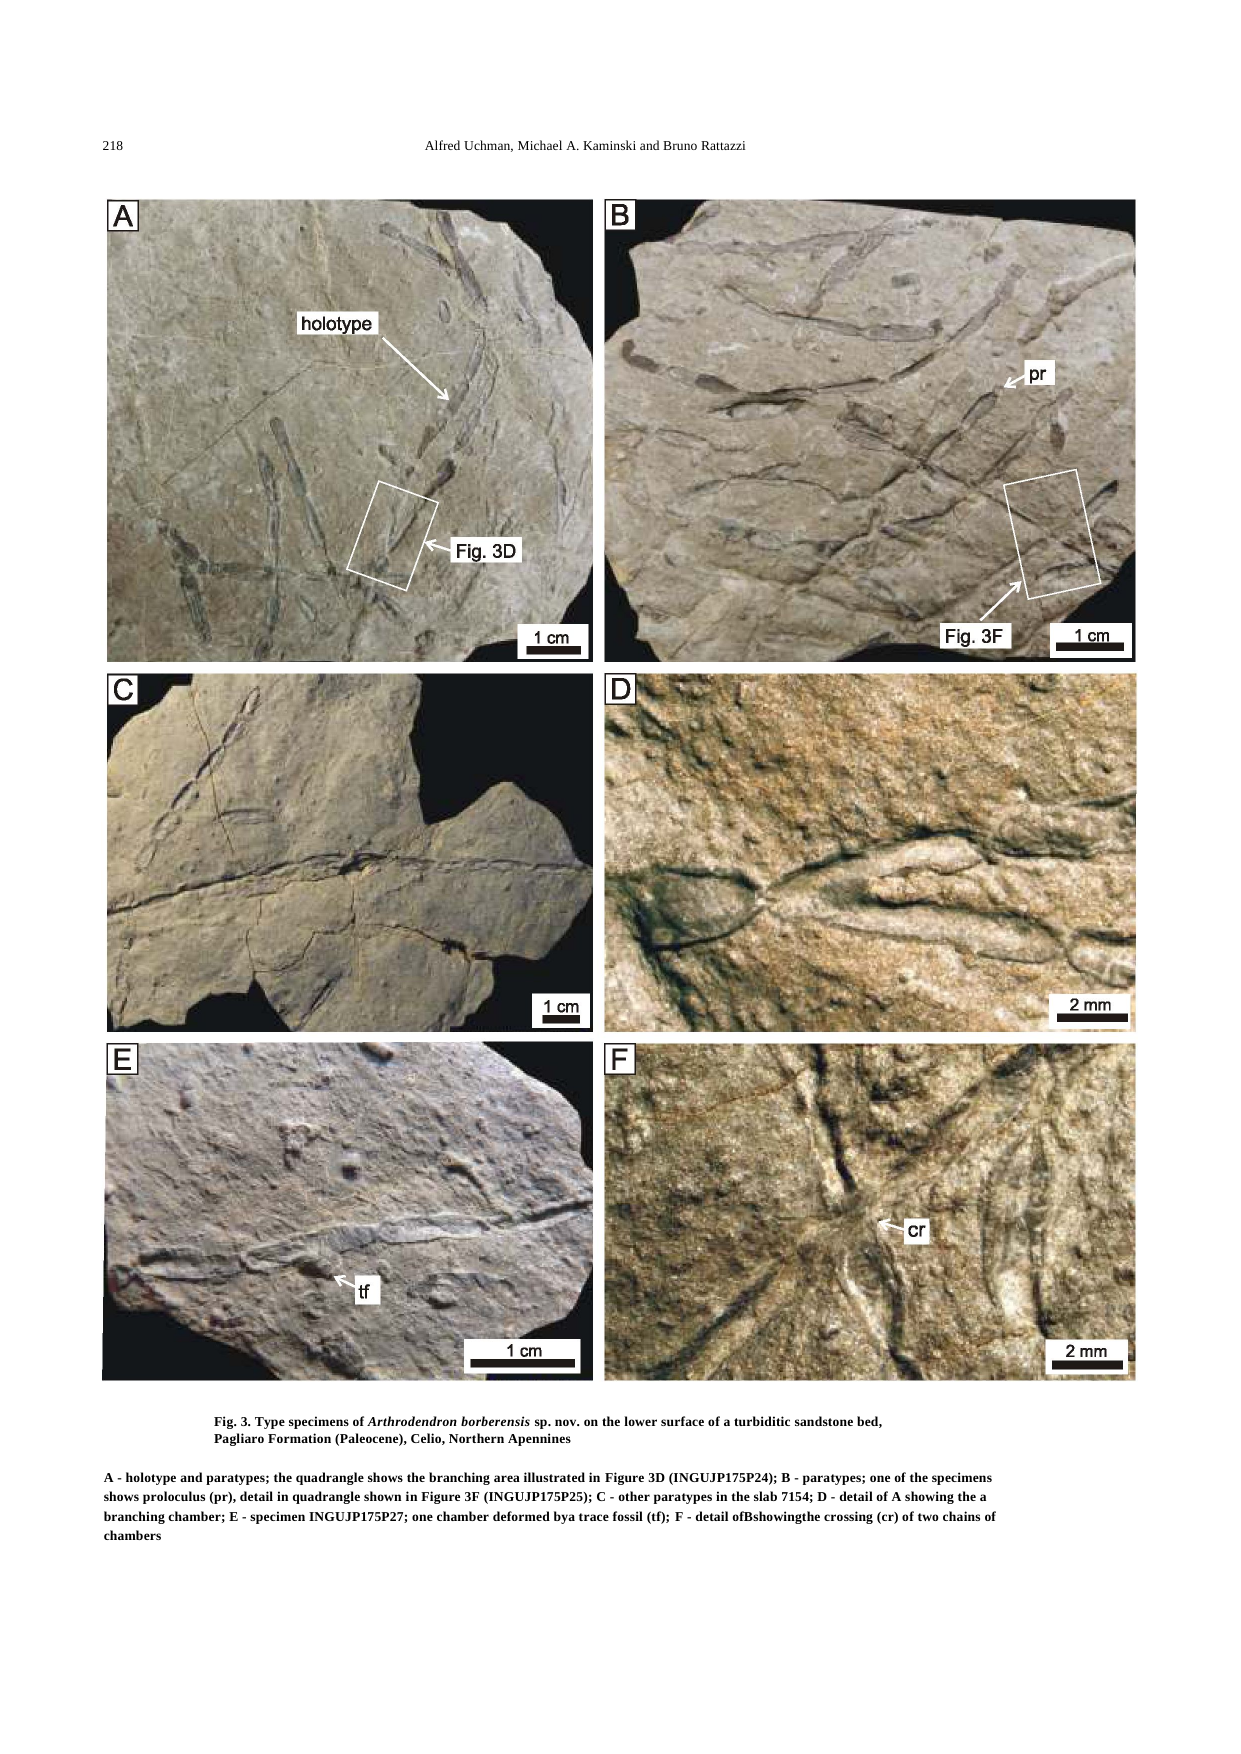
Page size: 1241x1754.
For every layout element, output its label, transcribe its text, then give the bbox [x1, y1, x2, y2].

picture [101, 198, 1138, 1382]
text Alfred Uchman, Michael A. Kaminski and Bruno Rattazzi [424, 139, 746, 153]
text Fig. 3. Type specimens of Arthrodendron borberensis sp. nov. on the lower surface of a turbiditic sandstone bed, [214, 1416, 1020, 1429]
text 218 [102, 140, 123, 153]
text Pagliaro Formation (Paleocene), Celio, Northern Apennines [214, 1433, 1020, 1446]
text A - holotype and paratypes; the quadrangle shows the branching area illustrated in Figure 3D (INGUJP175P24); B - paratypes; one of the specimens shows proloculus (pr), detail in quadrangle shown in Figure 3F (INGUJP175P25); C - other paratypes in the slab 7154; D - detail of A showing the a branching chamber; E - specimen INGUJP175P27; one chamber deformed bya trace fossil (tf); F - detail ofBshowingthe crossing (cr) of two chains of chambers [103, 1467, 1136, 1545]
